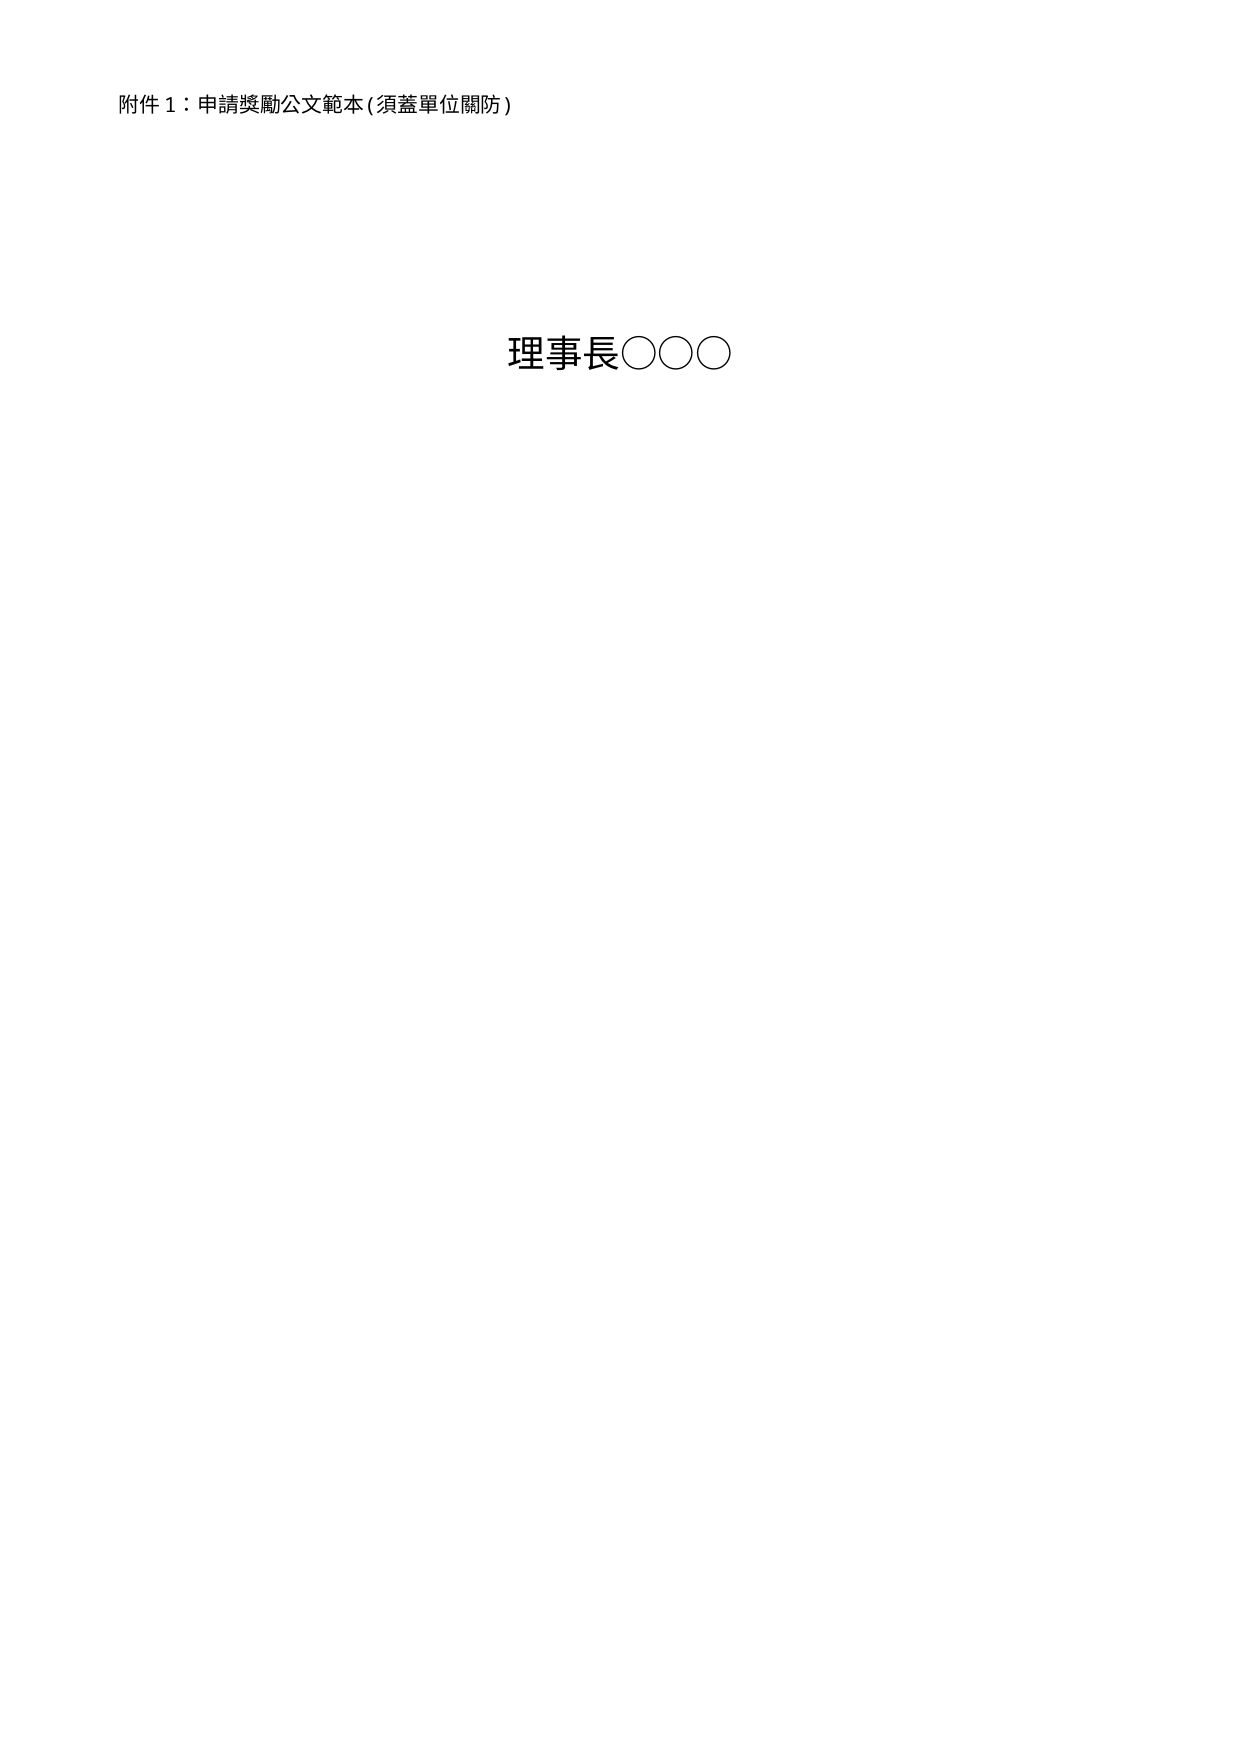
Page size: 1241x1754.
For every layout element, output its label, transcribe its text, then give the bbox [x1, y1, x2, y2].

text 理事長○○○ [118, 309, 1122, 372]
